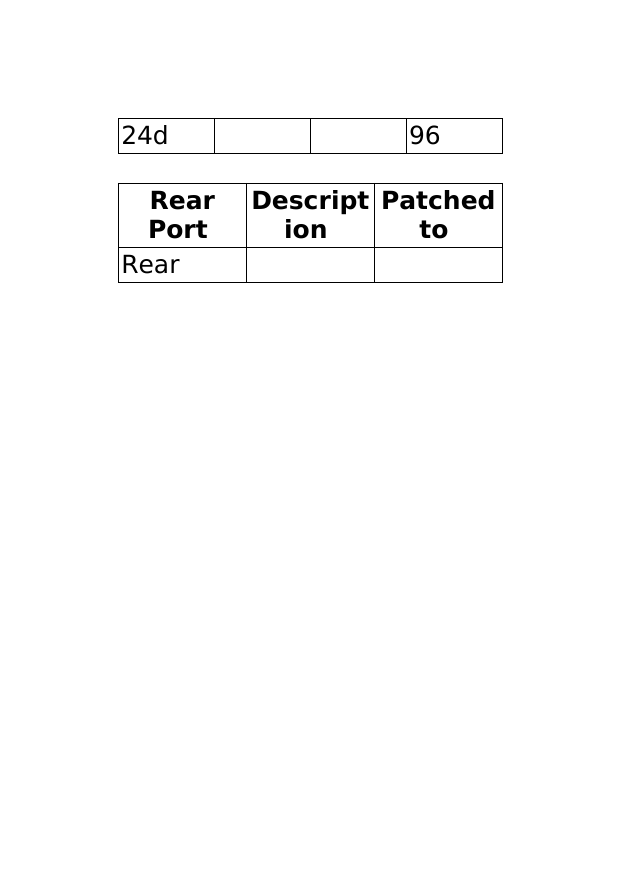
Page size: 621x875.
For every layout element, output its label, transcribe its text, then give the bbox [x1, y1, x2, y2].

table_cell Rear [119, 248, 246, 282]
table_header Description [247, 184, 374, 247]
table_header Rear Port [119, 184, 246, 247]
table_cell 24d [119, 119, 214, 153]
table_header Patched to [375, 184, 502, 247]
table_cell [375, 248, 502, 282]
table_cell [215, 119, 310, 153]
table_cell [311, 119, 406, 153]
table_cell [247, 248, 374, 282]
table_cell 96 [407, 119, 502, 153]
